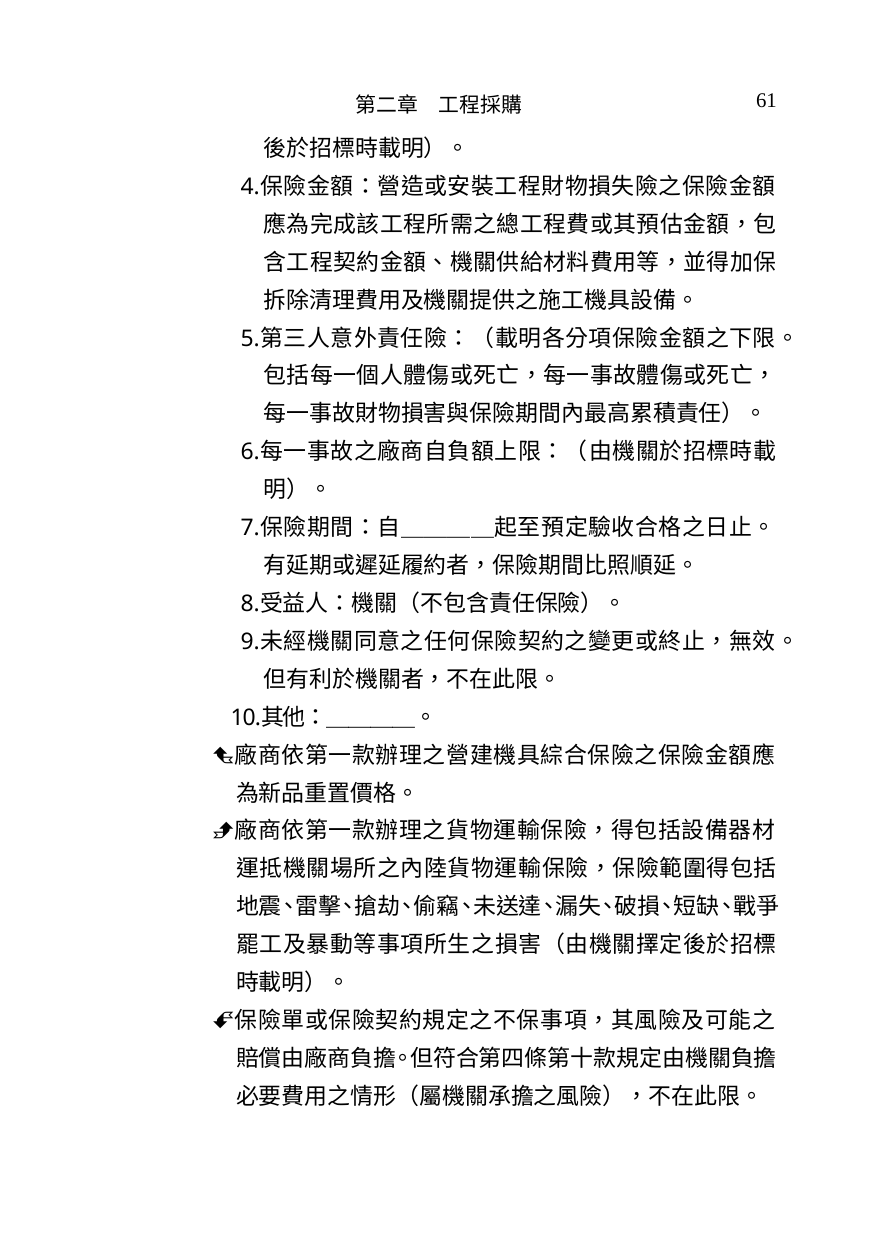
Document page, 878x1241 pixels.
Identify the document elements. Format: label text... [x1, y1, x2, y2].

text 5.第三人意外責任險：（載明各分項保險金額之下限。包括每一個人體傷或死亡，每一事故體傷或死亡，每一事故財物損害與保險期間內最高累積責任）。 [240, 317, 777, 431]
text 8.受益人：機關（不包含責任保險）。 [240, 582, 777, 620]
text 7.保險期間：自＿＿＿＿起至預定驗收合格之日止。有延期或遲延履約者，保險期間比照順延。 [240, 507, 777, 582]
text 保險單或保險契約規定之不保事項，其風險及可能之賠償由廠商負擔。但符合第四條第十款規定由機關負擔必要費用之情形（屬機關承擔之風險），不在此限。 [213, 999, 777, 1113]
text 6.每一事故之廠商自負額上限：（由機關於招標時載明）。 [240, 431, 777, 507]
text 4.保險金額：營造或安裝工程財物損失險之保險金額應為完成該工程所需之總工程費或其預估金額，包含工程契約金額、機關供給材料費用等，並得加保拆除清理費用及機關提供之施工機具設備。 [240, 165, 777, 317]
text 廠商依第一款辦理之營建機具綜合保險之保險金額應為新品重置價格。 [213, 734, 777, 810]
text 9.未經機關同意之任何保險契約之變更或終止，無效。但有利於機關者，不在此限。 [240, 620, 777, 696]
text 後於招標時載明）。 [240, 127, 777, 165]
text 廠商依第一款辦理之貨物運輸保險，得包括設備器材運抵機關場所之內陸貨物運輸保險，保險範圍得包括地震、雷擊、搶劫、偷竊、未送達、漏失、破損、短缺、戰爭、罷工及暴動等事項所生之損害（由機關擇定後於招標時載明）。 [213, 810, 777, 999]
text 10.其他：＿＿＿＿。 [230, 696, 777, 734]
